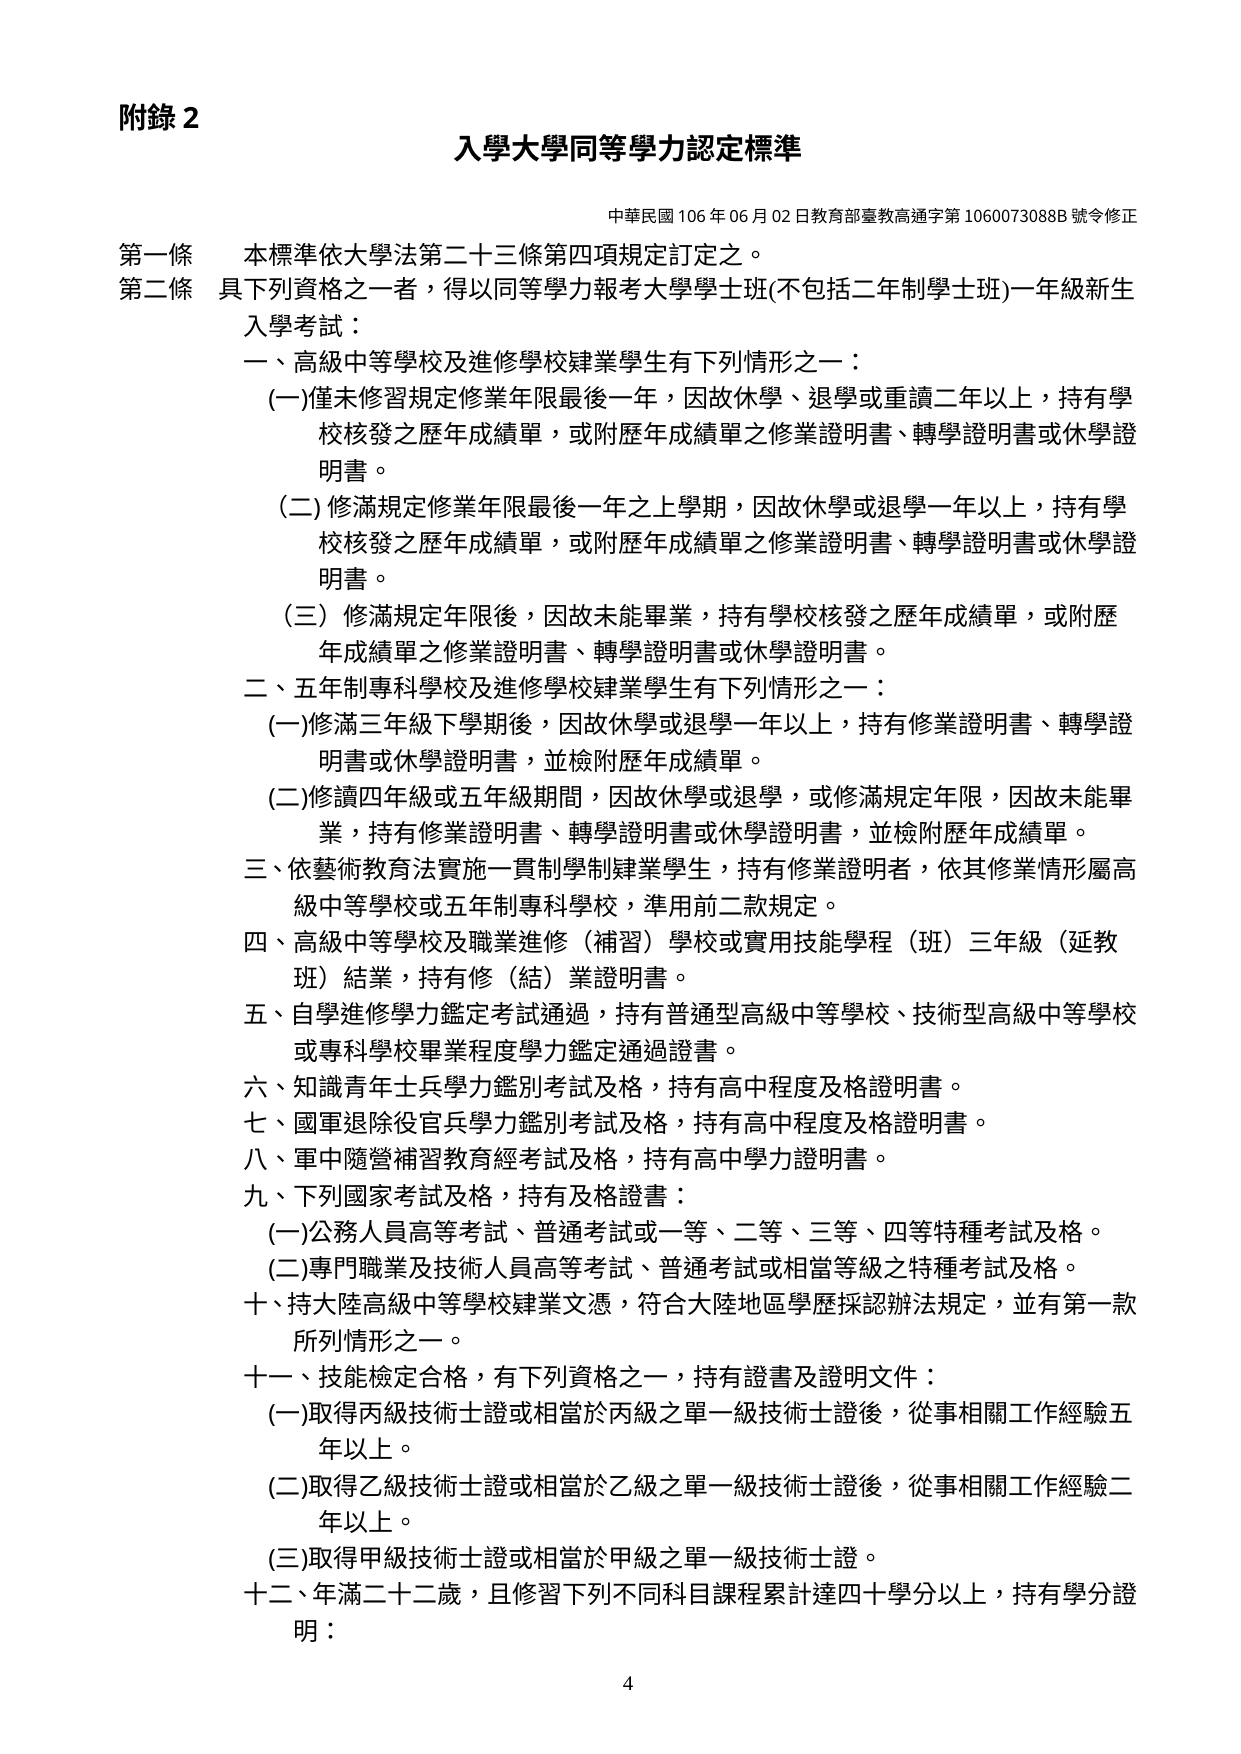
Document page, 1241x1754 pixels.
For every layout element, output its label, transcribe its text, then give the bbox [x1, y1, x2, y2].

text 七、國軍退除役官兵學力鑑別考試及格，持有高中程度及格證明書。 [243, 1104, 1137, 1140]
text (二)修讀四年級或五年級期間，因故休學或退學，或修滿規定年限，因故未能畢業，持有修業證明書、轉學證明書或休學證明書，並檢附歷年成績單。 [268, 777, 1137, 850]
text 中華民國106年06月02日教育部臺教高通字第1060073088B號令修正 [118, 197, 1137, 228]
text 一、高級中等學校及進修學校肄業學生有下列情形之一： [243, 342, 1137, 379]
text (一)修滿三年級下學期後，因故休學或退學一年以上，持有修業證明書、轉學證明書或休學證明書，並檢附歷年成績單。 [268, 705, 1137, 777]
text (一)公務人員高等考試、普通考試或一等、二等、三等、四等特種考試及格。 [268, 1212, 1137, 1249]
text 五、自學進修學力鑑定考試通過，持有普通型高級中等學校、技術型高級中等學校或專科學校畢業程度學力鑑定通過證書。 [243, 995, 1137, 1067]
text 三、依藝術教育法實施一貫制學制肄業學生，持有修業證明者，依其修業情形屬高級中等學校或五年制專科學校，準用前二款規定。 [243, 850, 1137, 922]
text (三)取得甲級技術士證或相當於甲級之單一級技術士證。 [268, 1539, 1137, 1575]
text (二)專門職業及技術人員高等考試、普通考試或相當等級之特種考試及格。 [268, 1249, 1137, 1285]
text (一)取得丙級技術士證或相當於丙級之單一級技術士證後，從事相關工作經驗五年以上。 [268, 1394, 1137, 1466]
text 二、五年制專科學校及進修學校肄業學生有下列情形之一： [243, 669, 1137, 705]
text 八、軍中隨營補習教育經考試及格，持有高中學力證明書。 [243, 1140, 1137, 1176]
text 十二、年滿二十二歲，且修習下列不同科目課程累計達四十學分以上，持有學分證明： [243, 1575, 1137, 1647]
text 入學大學同等學力認定標準 [118, 134, 1137, 166]
text 十、持大陸高級中等學校肄業文憑，符合大陸地區學歷採認辦法規定，並有第一款所列情形之一。 [243, 1285, 1137, 1357]
text 第一條 本標準依大學法第二十三條第四項規定訂定之。 [118, 241, 1137, 270]
text （三）修滿規定年限後，因故未能畢業，持有學校核發之歷年成績單，或附歷年成績單之修業證明書、轉學證明書或休學證明書。 [268, 596, 1137, 669]
text 九、下列國家考試及格，持有及格證書： [243, 1176, 1137, 1212]
text 十一、技能檢定合格，有下列資格之一，持有證書及證明文件： [243, 1357, 1137, 1394]
text 附錄2 [118, 103, 1137, 134]
text 第二條 具下列資格之一者，得以同等學力報考大學學士班(不包括二年制學士班)一年級新生入學考試： [118, 270, 1137, 342]
text 六、知識青年士兵學力鑑別考試及格，持有高中程度及格證明書。 [243, 1067, 1137, 1104]
text (二)取得乙級技術士證或相當於乙級之單一級技術士證後，從事相關工作經驗二年以上。 [268, 1466, 1137, 1539]
text （二) 修滿規定修業年限最後一年之上學期，因故休學或退學一年以上，持有學校核發之歷年成績單，或附歷年成績單之修業證明書、轉學證明書或休學證明書。 [263, 487, 1137, 596]
text 四、高級中等學校及職業進修（補習）學校或實用技能學程（班）三年級（延教班）結業，持有修（結）業證明書。 [243, 922, 1137, 995]
text (一)僅未修習規定修業年限最後一年，因故休學、退學或重讀二年以上，持有學校核發之歷年成績單，或附歷年成績單之修業證明書、轉學證明書或休學證明書。 [268, 379, 1137, 487]
